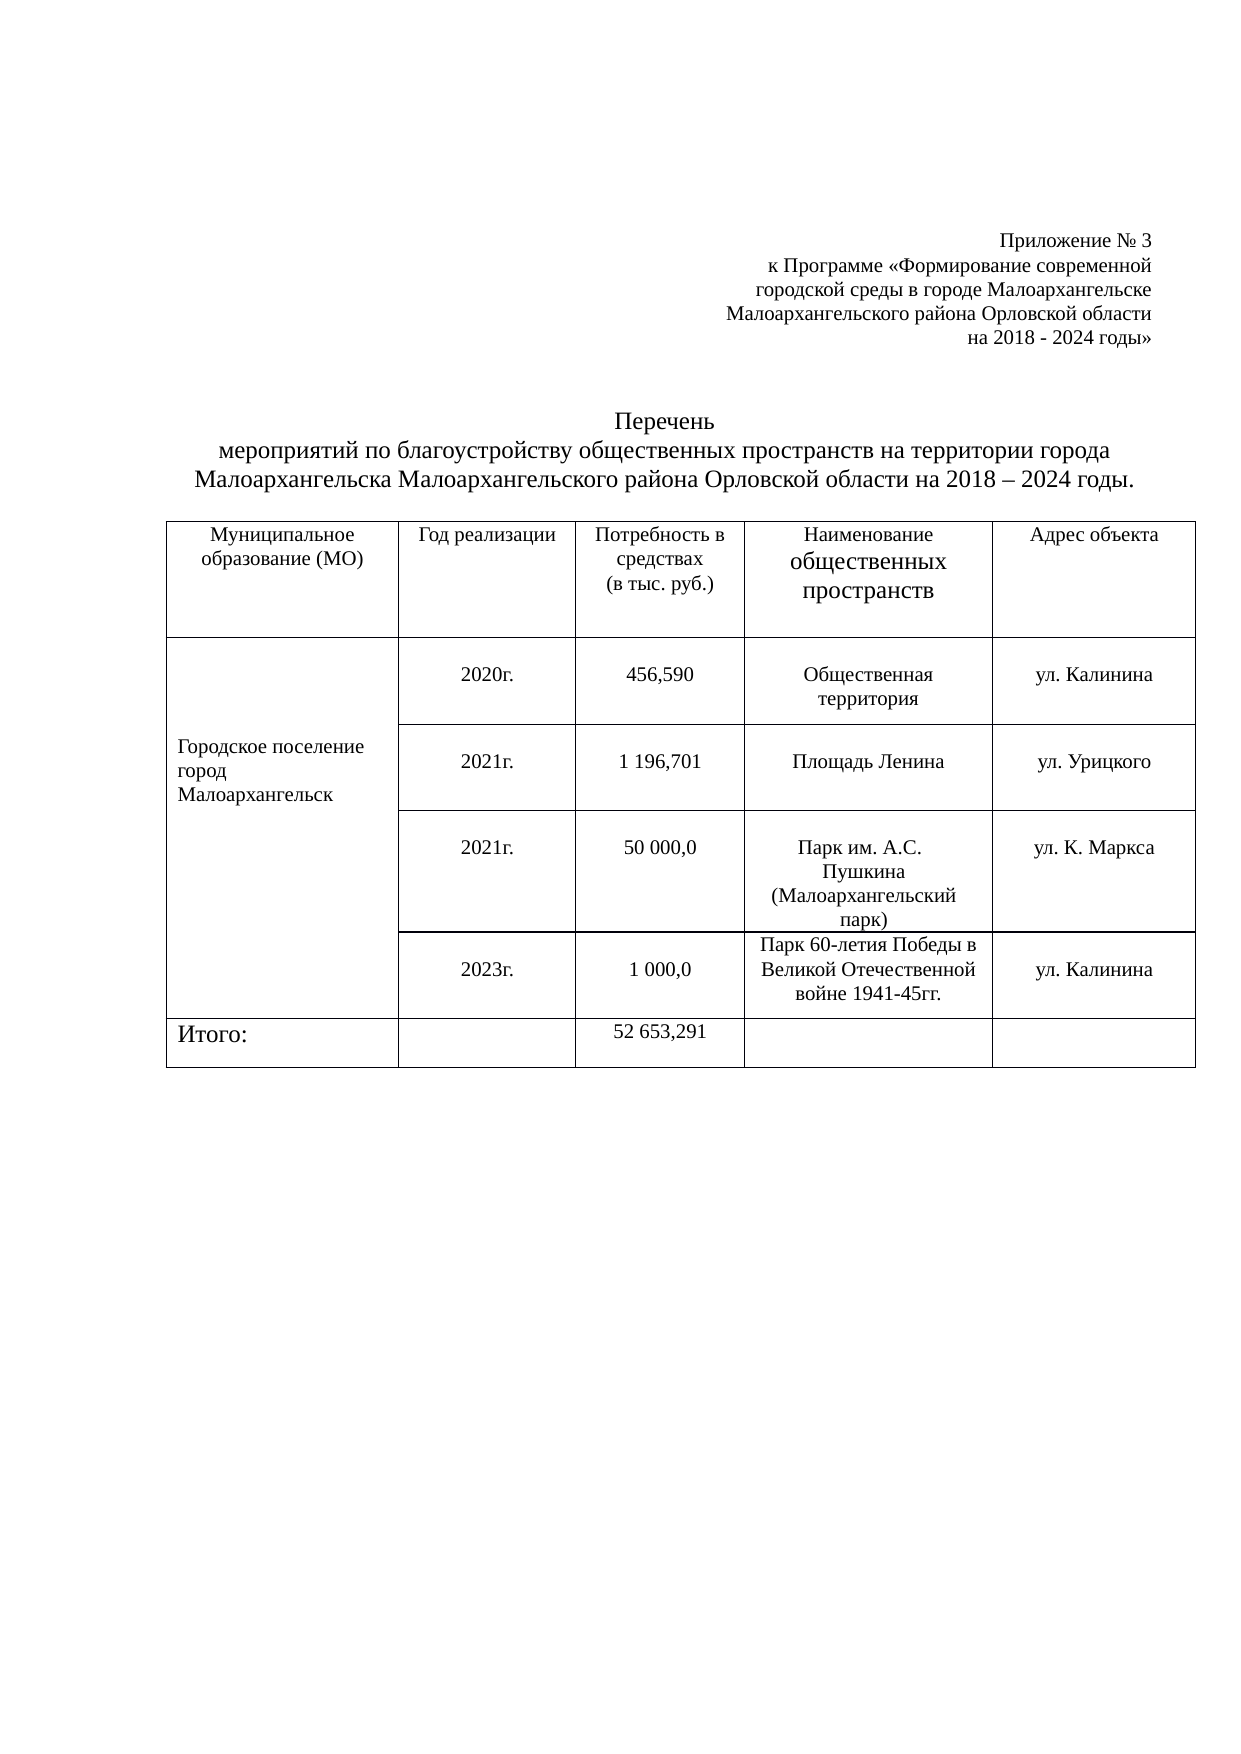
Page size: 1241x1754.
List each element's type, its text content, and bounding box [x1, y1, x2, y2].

text городской среды в городе Малоархангельске [177, 277, 1152, 301]
table_header Наименование общественных пространств [745, 522, 992, 637]
table_cell ул. Калинина [993, 638, 1195, 723]
table_cell Площадь Ленина [745, 725, 992, 810]
table_cell ул. Калинина [993, 933, 1195, 1018]
table_cell 2023г. [399, 933, 575, 1018]
table_cell 456,590 [576, 638, 744, 723]
text Перечень [177, 406, 1152, 435]
table_header Потребность в средствах (в тыс. руб.) [576, 522, 744, 637]
text к Программе «Формирование современной [177, 252, 1152, 277]
table_cell Городское поселение город Малоархангельск [167, 638, 398, 1018]
table_cell Парк 60-летия Победы в Великой Отечественной войне 1941-45гг. [745, 933, 992, 1018]
table_header Адрес объекта [993, 522, 1195, 637]
table_cell Итого: [167, 1019, 398, 1067]
table_cell 2021г. [399, 811, 575, 931]
table_cell Парк им. А.С. Пушкина (Малоархангельский парк) [745, 811, 992, 931]
table_cell ул. Урицкого [993, 725, 1195, 810]
table_cell [745, 1019, 992, 1067]
text Приложение № 3 [177, 228, 1152, 252]
table_cell 2021г. [399, 725, 575, 810]
text мероприятий по благоустройству общественных пространств на территории города Малоархангельска Малоархангельского района Орловской области на 2018 – 2024 годы. [177, 435, 1152, 492]
table_cell [993, 1019, 1195, 1067]
table_cell 50 000,0 [576, 811, 744, 931]
text Малоархангельского района Орловской области [177, 301, 1152, 325]
table_cell ул. К. Маркса [993, 811, 1195, 931]
table_cell 52 653,291 [576, 1019, 744, 1067]
table_cell 1 196,701 [576, 725, 744, 810]
table_cell Общественная территория [745, 638, 992, 723]
table_cell 1 000,0 [576, 933, 744, 1018]
text на 2018 - 2024 годы» [177, 325, 1152, 349]
table_cell 2020г. [399, 638, 575, 723]
table_header Год реализации [399, 522, 575, 637]
table_cell [399, 1019, 575, 1067]
table_header Муниципальное образование (МО) [167, 522, 398, 637]
